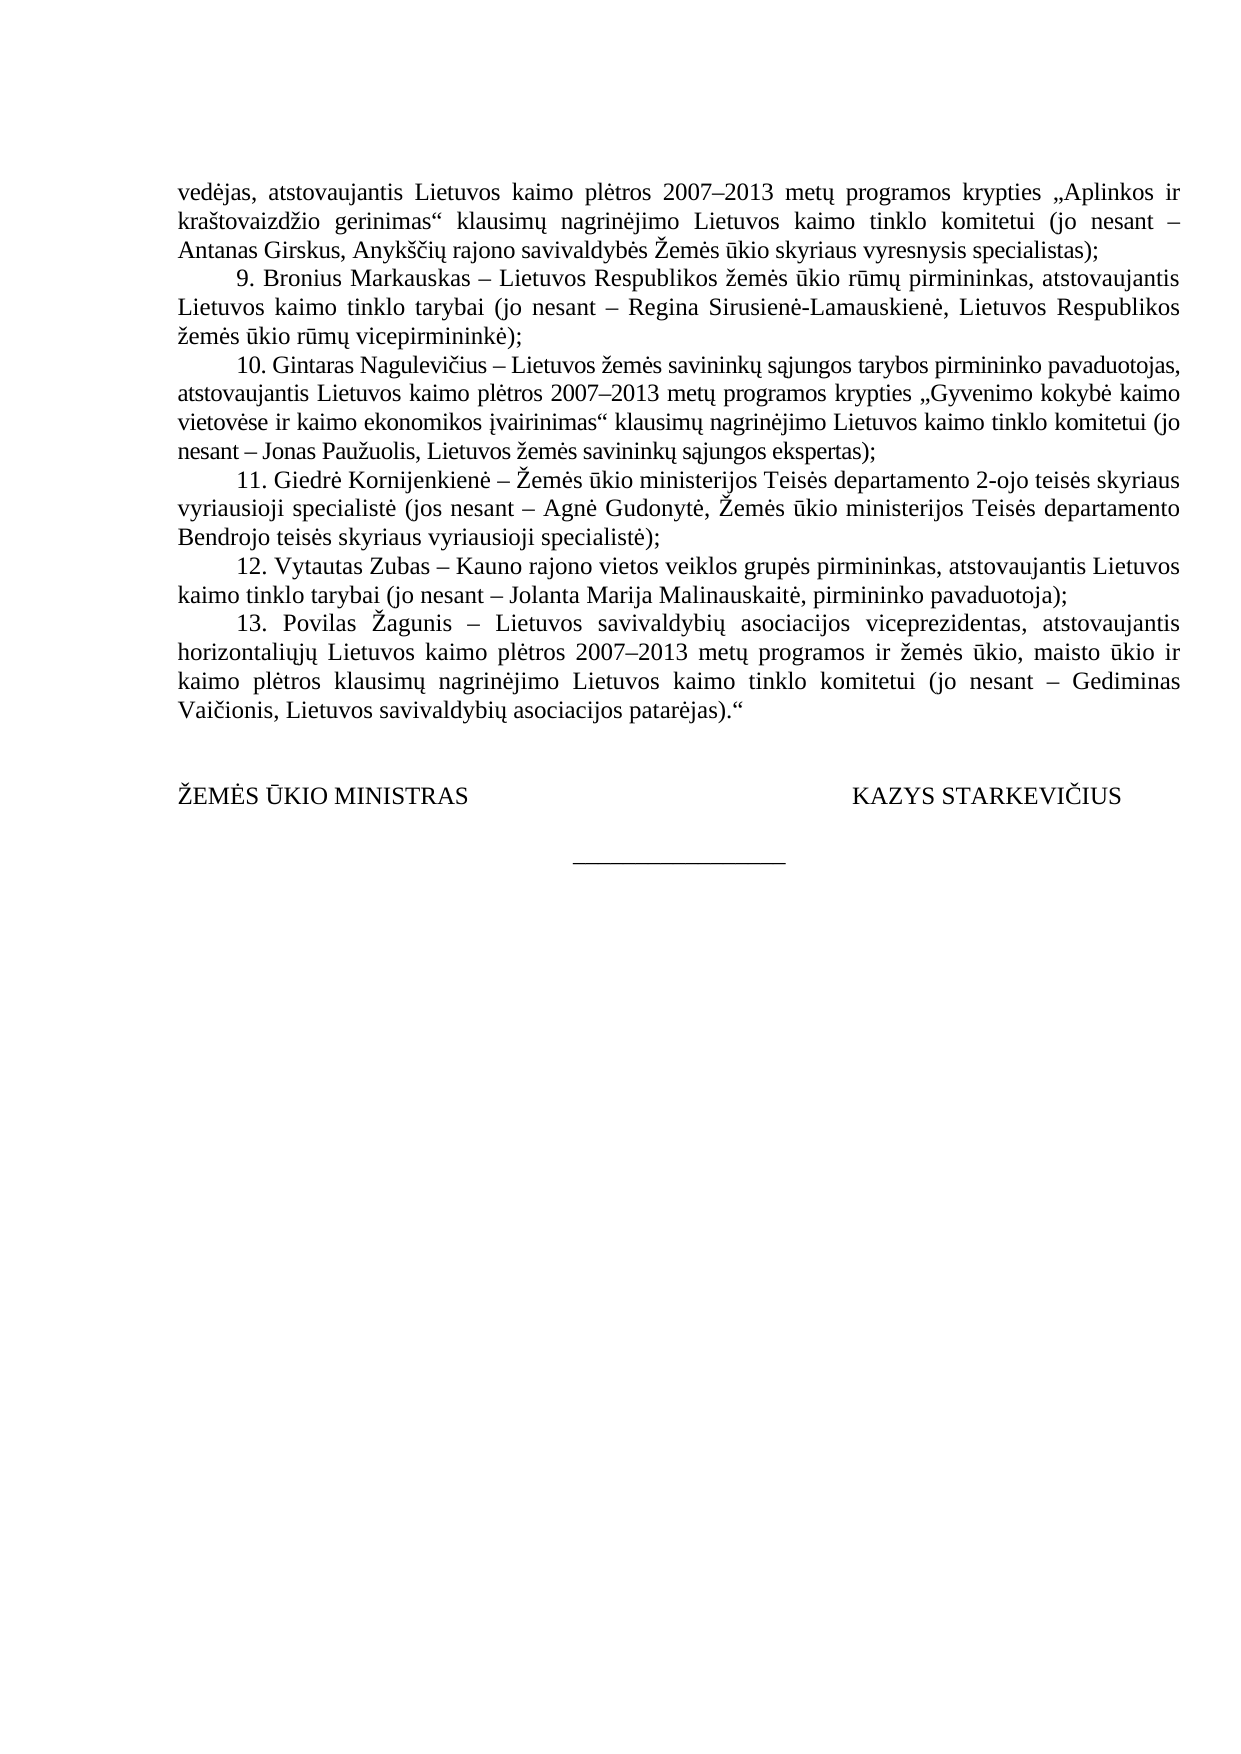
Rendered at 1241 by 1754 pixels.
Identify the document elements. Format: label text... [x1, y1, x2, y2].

text 13. Povilas Žagunis – Lietuvos savivaldybių asociacijos viceprezidentas, atstovaujantis horizontaliųjų Lietuvos kaimo plėtros 2007–2013 metų programos ir žemės ūkio, maisto ūkio ir kaimo plėtros klausimų nagrinėjimo Lietuvos kaimo tinklo komitetui (jo nesant – Gediminas Vaičionis, Lietuvos savivaldybių asociacijos patarėjas).“ [177, 608, 1181, 723]
text 10. Gintaras Nagulevičius – Lietuvos žemės savininkų sąjungos tarybos pirmininko pavaduotojas, atstovaujantis Lietuvos kaimo plėtros 2007–2013 metų programos krypties „Gyvenimo kokybė kaimo vietovėse ir kaimo ekonomikos įvairinimas“ klausimų nagrinėjimo Lietuvos kaimo tinklo komitetui (jo nesant – Jonas Paužuolis, Lietuvos žemės savininkų sąjungos ekspertas); [177, 350, 1181, 465]
text 11. Giedrė Kornijenkienė – Žemės ūkio ministerijos Teisės departamento 2-ojo teisės skyriaus vyriausioji specialistė (jos nesant – Agnė Gudonytė, Žemės ūkio ministerijos Teisės departamento Bendrojo teisės skyriaus vyriausioji specialistė); [177, 465, 1181, 551]
text Žemės ūkio ministras Kazys Starkevičius [177, 781, 1181, 810]
text vedėjas, atstovaujantis Lietuvos kaimo plėtros 2007–2013 metų programos krypties „Aplinkos ir kraštovaizdžio gerinimas“ klausimų nagrinėjimo Lietuvos kaimo tinklo komitetui (jo nesant – Antanas Girskus, Anykščių rajono savivaldybės Žemės ūkio skyriaus vyresnysis specialistas); [177, 177, 1181, 263]
text _________________ [177, 838, 1181, 867]
text 9. Bronius Markauskas – Lietuvos Respublikos žemės ūkio rūmų pirmininkas, atstovaujantis Lietuvos kaimo tinklo tarybai (jo nesant – Regina Sirusienė-Lamauskienė, Lietuvos Respublikos žemės ūkio rūmų vicepirmininkė); [177, 263, 1181, 350]
text 12. Vytautas Zubas – Kauno rajono vietos veiklos grupės pirmininkas, atstovaujantis Lietuvos kaimo tinklo tarybai (jo nesant – Jolanta Marija Malinauskaitė, pirmininko pavaduotoja); [177, 551, 1181, 608]
